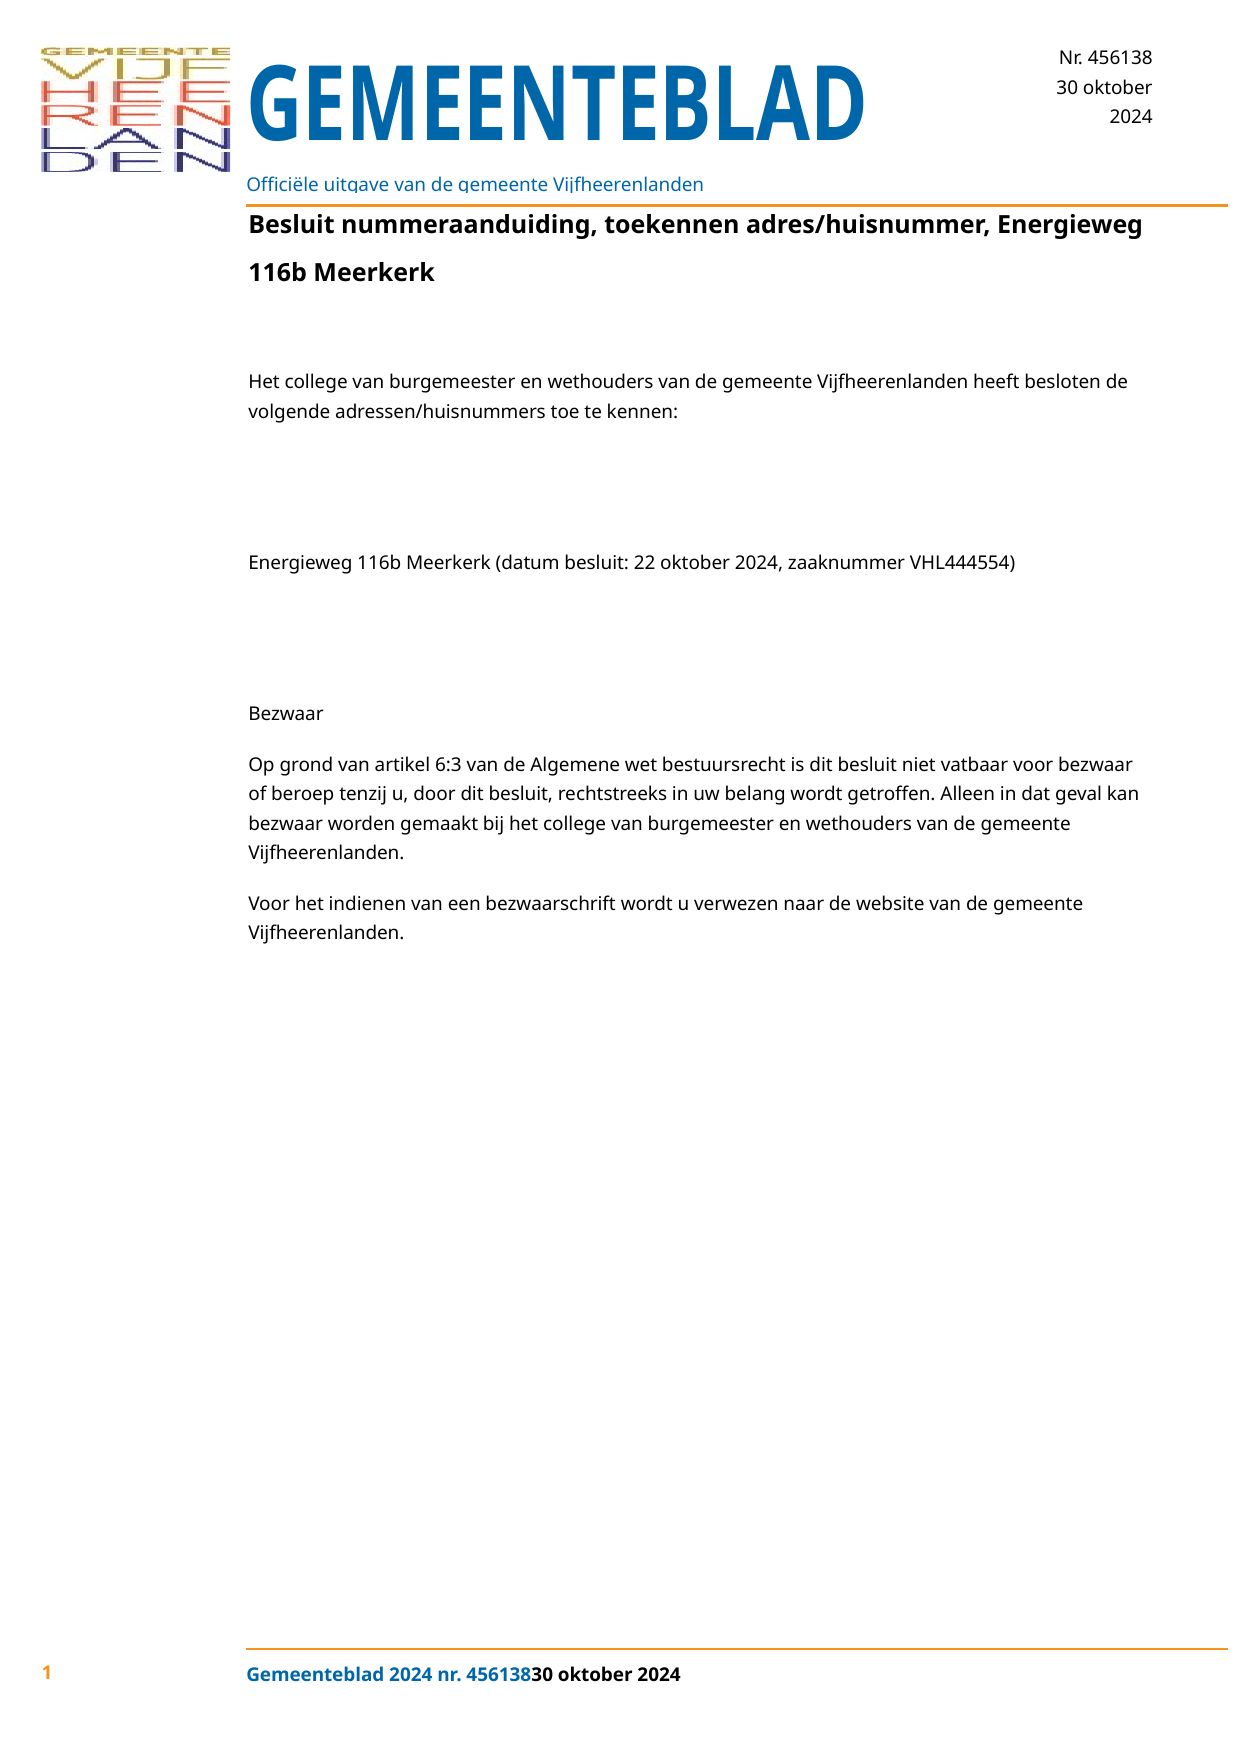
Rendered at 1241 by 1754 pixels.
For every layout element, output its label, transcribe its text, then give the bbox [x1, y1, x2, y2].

text Voor het indienen van een bezwaarschrift wordt u verwezen naar de website van de gemeente Vijfheerenlanden. [248, 890, 1152, 945]
text Het college van burgemeester en wethouders van de gemeente Vijfheerenlanden heeft besloten de volgende adressen/huisnummers toe te kennen: [248, 368, 1152, 424]
text Bezwaar [248, 700, 1152, 726]
text Energieweg 116b Meerkerk (datum besluit: 22 oktober 2024, zaaknummer VHL444554) [248, 549, 1152, 575]
text Op grond van artikel 6:3 van de Algemene wet bestuursrecht is dit besluit niet vatbaar voor bezwaar of beroep tenzij u, door dit besluit, rechtstreeks in uw belang wordt getroffen. Alleen in dat geval kan bezwaar worden gemaakt bij het college van burgemeester en wethouders van de gemeente Vijfheerenlanden. [248, 751, 1152, 865]
text Besluit nummeraanduiding, toekennen adres/huisnummer, Energieweg 116b Meerkerk [248, 207, 1152, 288]
picture [41, 47, 231, 172]
